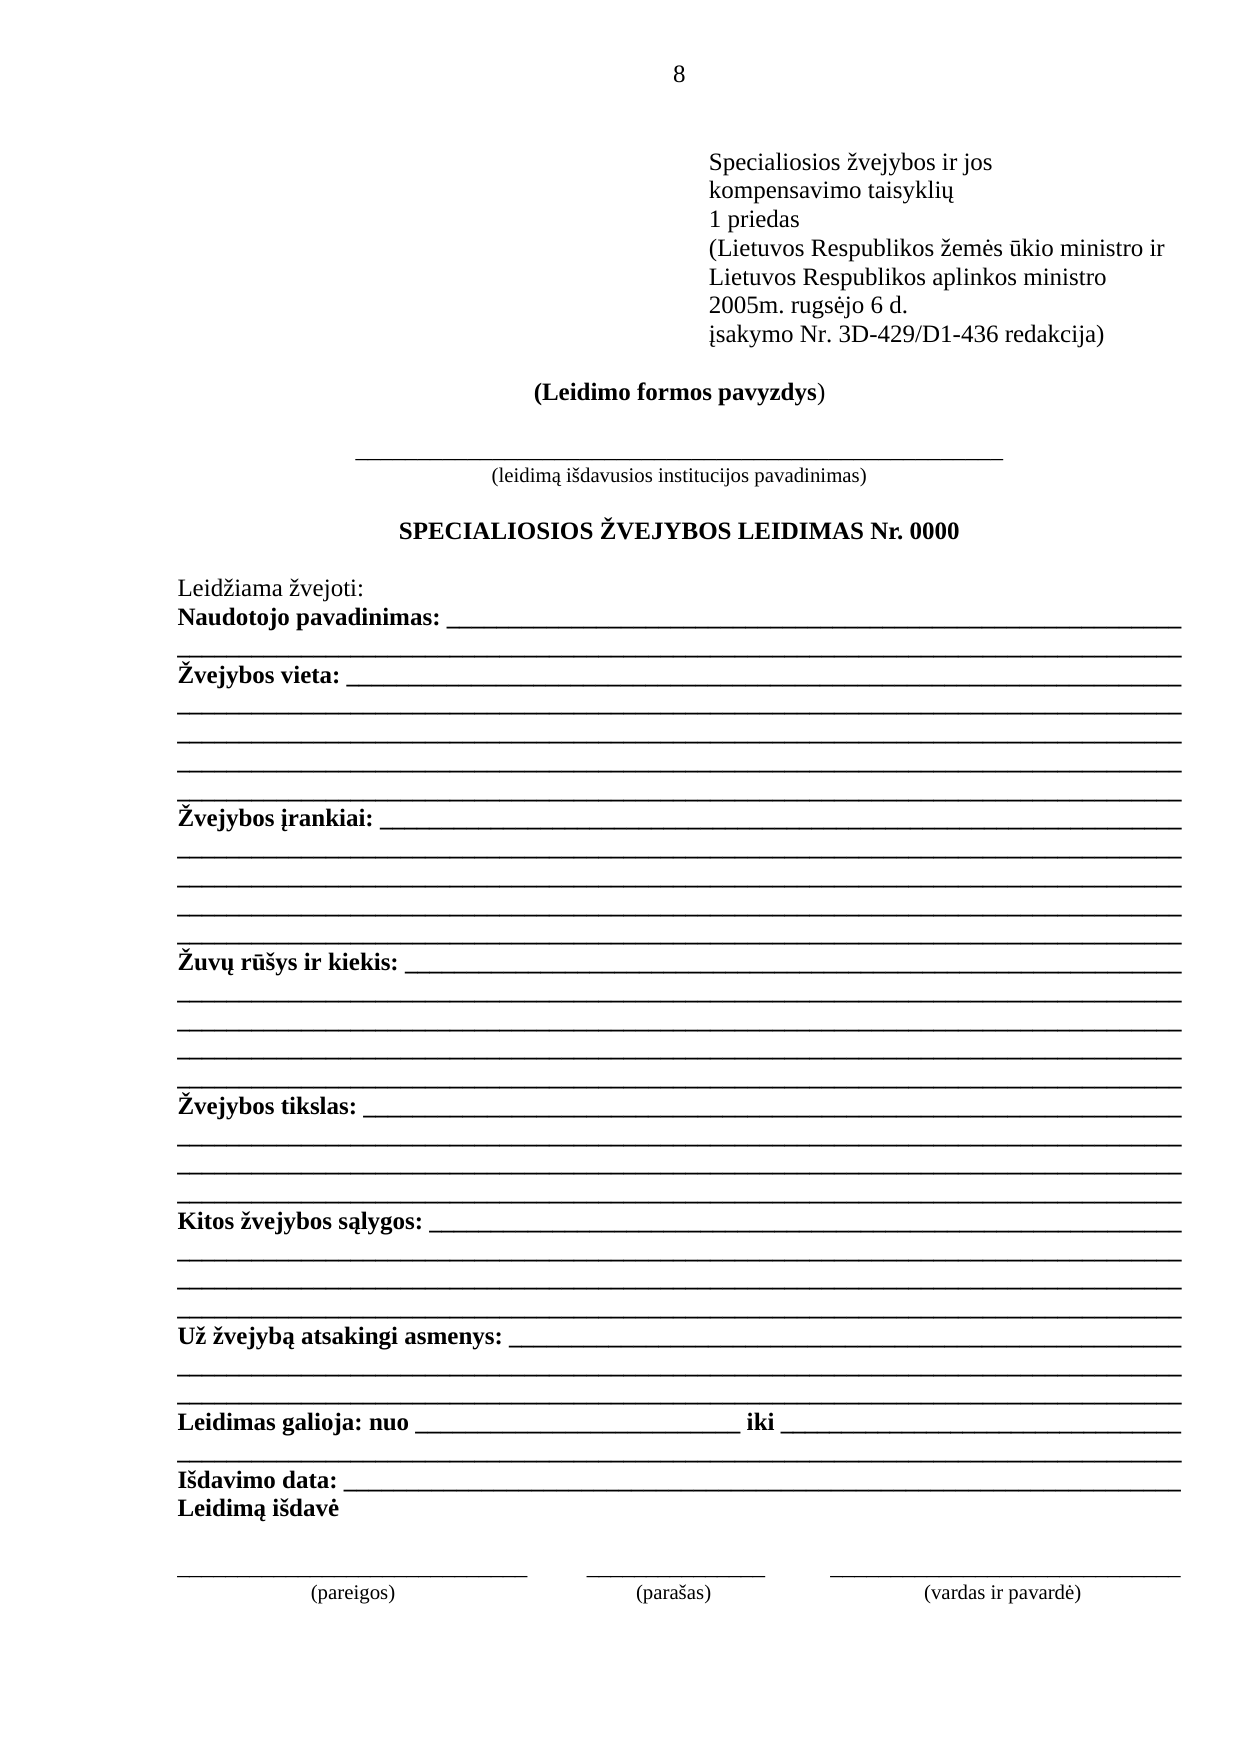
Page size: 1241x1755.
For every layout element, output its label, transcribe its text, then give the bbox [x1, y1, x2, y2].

text Leidžiama žvejoti: [177, 573, 1181, 602]
text SPECIALIOSios ŽVEJYBOS LEIDIMAS Nr. 0000 [177, 516, 1181, 545]
text (Lietuvos Respublikos žemės ūkio ministro ir [177, 233, 1181, 262]
text įsakymo Nr. 3D-429/d1-436 redakcija) [177, 319, 1181, 348]
text Žvejybos tikslas: [177, 1091, 1181, 1120]
text 1 priedas [177, 204, 1181, 233]
text Žuvų rūšys ir kiekis: [177, 947, 1181, 976]
text Žvejybos vieta: [177, 660, 1181, 688]
text Leidimą išdavė [177, 1493, 1181, 1522]
text Išdavimo data: [177, 1465, 1181, 1493]
text (Leidimo formos pavyzdys) [177, 377, 1181, 406]
text kompensavimo taisyklių [177, 176, 1181, 204]
text Leidimas galioja: nuo __________________________ iki [177, 1407, 1181, 1436]
text Kitos žvejybos sąlygos: [177, 1206, 1181, 1235]
text 2005m. rugsėjo 6 d. [177, 291, 1181, 319]
text Už žvejybą atsakingi asmenys: [177, 1321, 1181, 1350]
text Naudotojo pavadinimas: [177, 602, 1181, 631]
text Specialiosios žvejybos ir jos [177, 147, 1181, 176]
text Žvejybos įrankiai: [177, 803, 1181, 832]
text Lietuvos Respublikos aplinkos ministro [177, 262, 1181, 291]
text (leidimą išdavusios institucijos pavadinimas) [177, 463, 1181, 487]
text (pareigos) (parašas) (vardas ir pavardė) [177, 1580, 1181, 1604]
